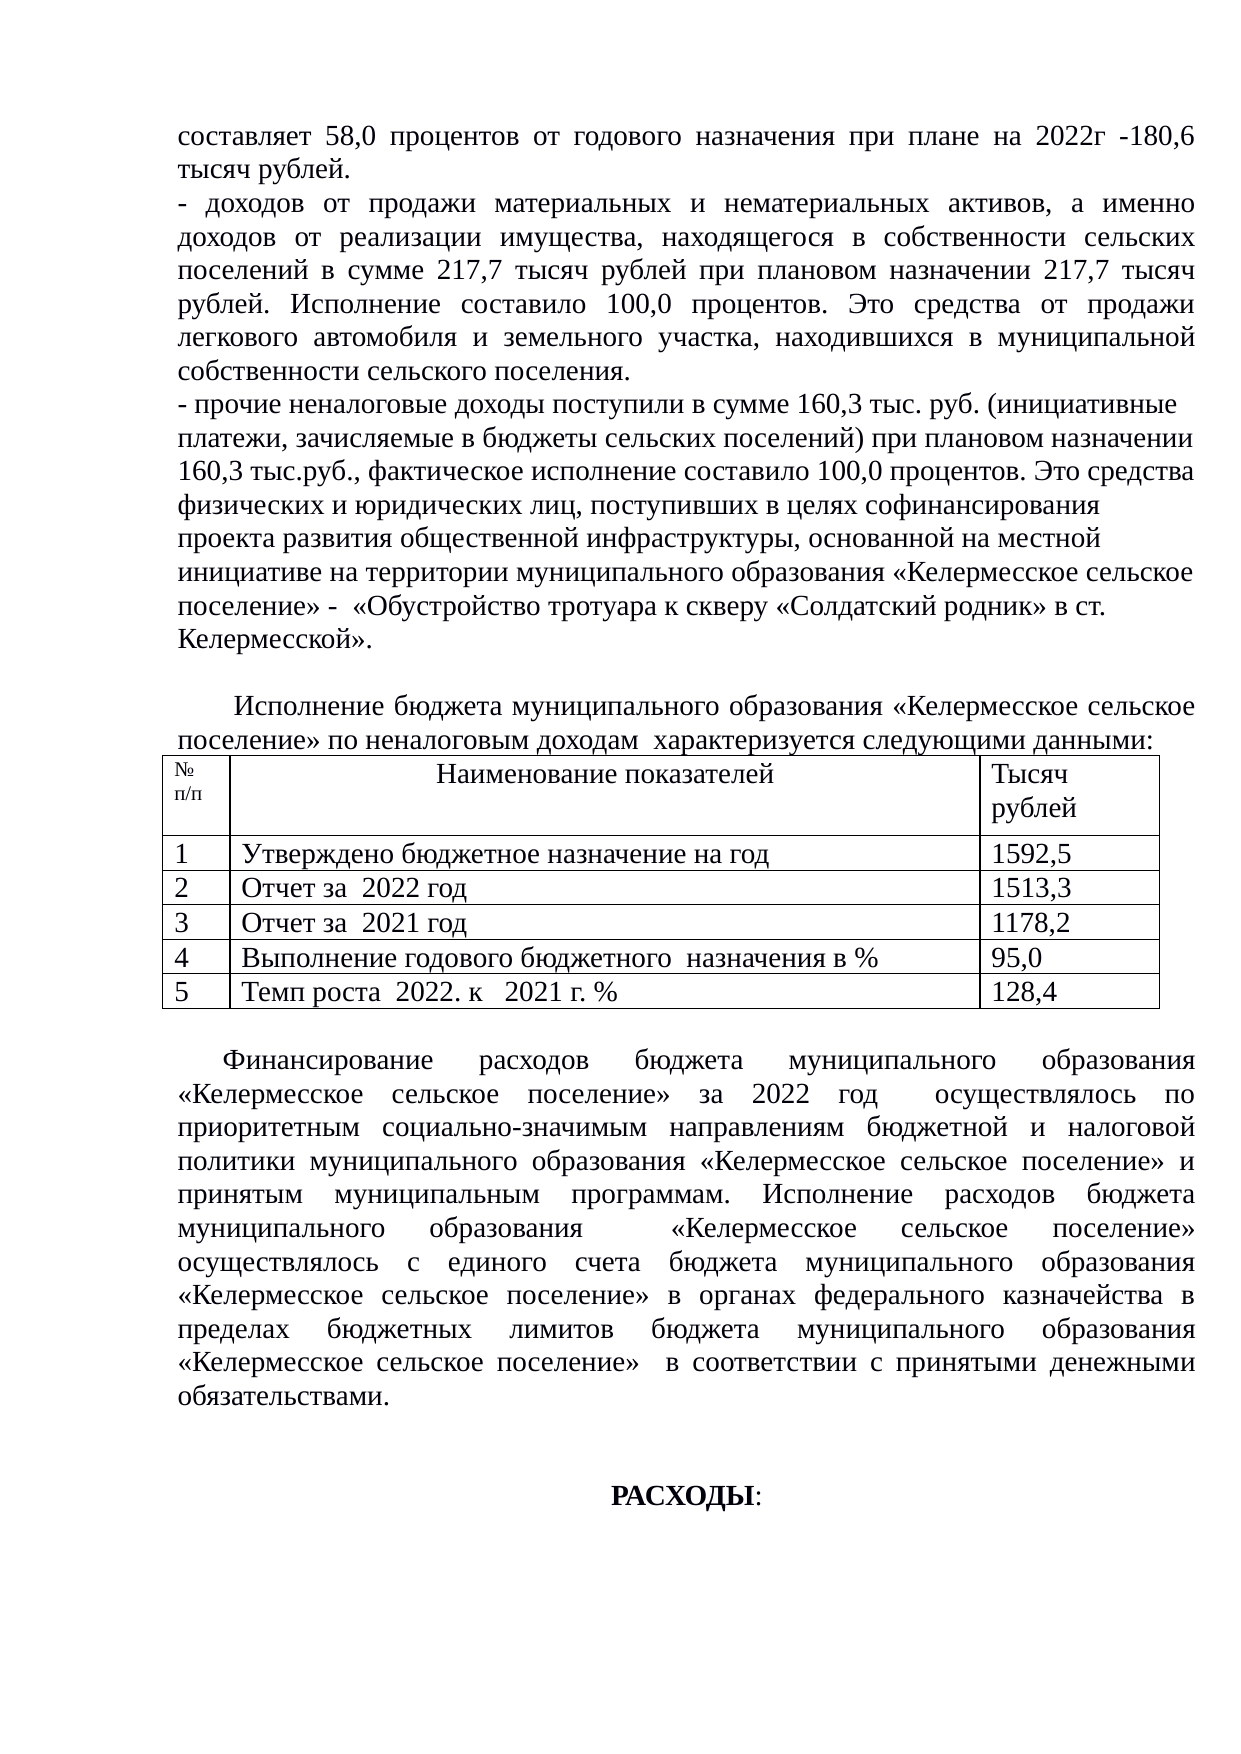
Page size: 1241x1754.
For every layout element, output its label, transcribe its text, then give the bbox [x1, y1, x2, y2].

table_cell Отчет за 2021 год [231, 905, 979, 939]
table_cell 4 [163, 940, 229, 973]
table_cell 5 [163, 974, 229, 1008]
table_cell 95,0 [981, 940, 1159, 973]
text составляет 58,0 процентов от годового назначения при плане на 2022г -180,6 тысяч рублей. [177, 118, 1196, 185]
table_cell 1513,3 [981, 871, 1159, 904]
table_header № п/п [163, 756, 229, 835]
text - прочие неналоговые доходы поступили в сумме 160,3 тыс. руб. (инициативные платежи, зачисляемые в бюджеты сельских поселений) при плановом назначении 160,3 тыс.руб., фактическое исполнение составило 100,0 процентов. Это средства физических и юридических лиц, поступивших в целях софинансирования проекта развития общественной инфраструктуры, основанной на местной инициативе на территории муниципального образования «Келермесское сельское поселение» - «Обустройство тротуара к скверу «Солдатский родник» в ст. Келермесской». [177, 386, 1196, 655]
text Исполнение бюджета муниципального образования «Келермесское сельское поселение» по неналоговым доходам характеризуется следующими данными: [177, 688, 1196, 755]
table_cell Выполнение годового бюджетного назначения в % [231, 940, 979, 973]
table_cell 1178,2 [981, 905, 1159, 939]
text РАСХОДЫ: [177, 1478, 1196, 1512]
table_cell Утверждено бюджетное назначение на год [231, 836, 979, 869]
table_cell 128,4 [981, 974, 1159, 1008]
table_cell 1592,5 [981, 836, 1159, 869]
text - доходов от продажи материальных и нематериальных активов, а именно доходов от реализации имущества, находящегося в собственности сельских поселений в сумме 217,7 тысяч рублей при плановом назначении 217,7 тысяч рублей. Исполнение составило 100,0 процентов. Это средства от продажи легкового автомобиля и земельного участка, находившихся в муниципальной собственности сельского поселения. [177, 185, 1196, 386]
table_cell Темп роста 2022. к 2021 г. % [231, 974, 979, 1008]
table_header Наименование показателей [231, 756, 979, 835]
table_cell 1 [163, 836, 229, 869]
table_cell 3 [163, 905, 229, 939]
text Финансирование расходов бюджета муниципального образования «Келермесское сельское поселение» за 2022 год осуществлялось по приоритетным социально-значимым направлениям бюджетной и налоговой политики муниципального образования «Келермесское сельское поселение» и принятым муниципальным программам. Исполнение расходов бюджета муниципального образования «Келермесское сельское поселение» осуществлялось с единого счета бюджета муниципального образования «Келермесское сельское поселение» в органах федерального казначейства в пределах бюджетных лимитов бюджета муниципального образования «Келермесское сельское поселение» в соответствии с принятыми денежными обязательствами. [177, 1042, 1196, 1411]
table_header Тысяч рублей [981, 756, 1159, 835]
table_cell Отчет за 2022 год [231, 871, 979, 904]
table_cell 2 [163, 871, 229, 904]
